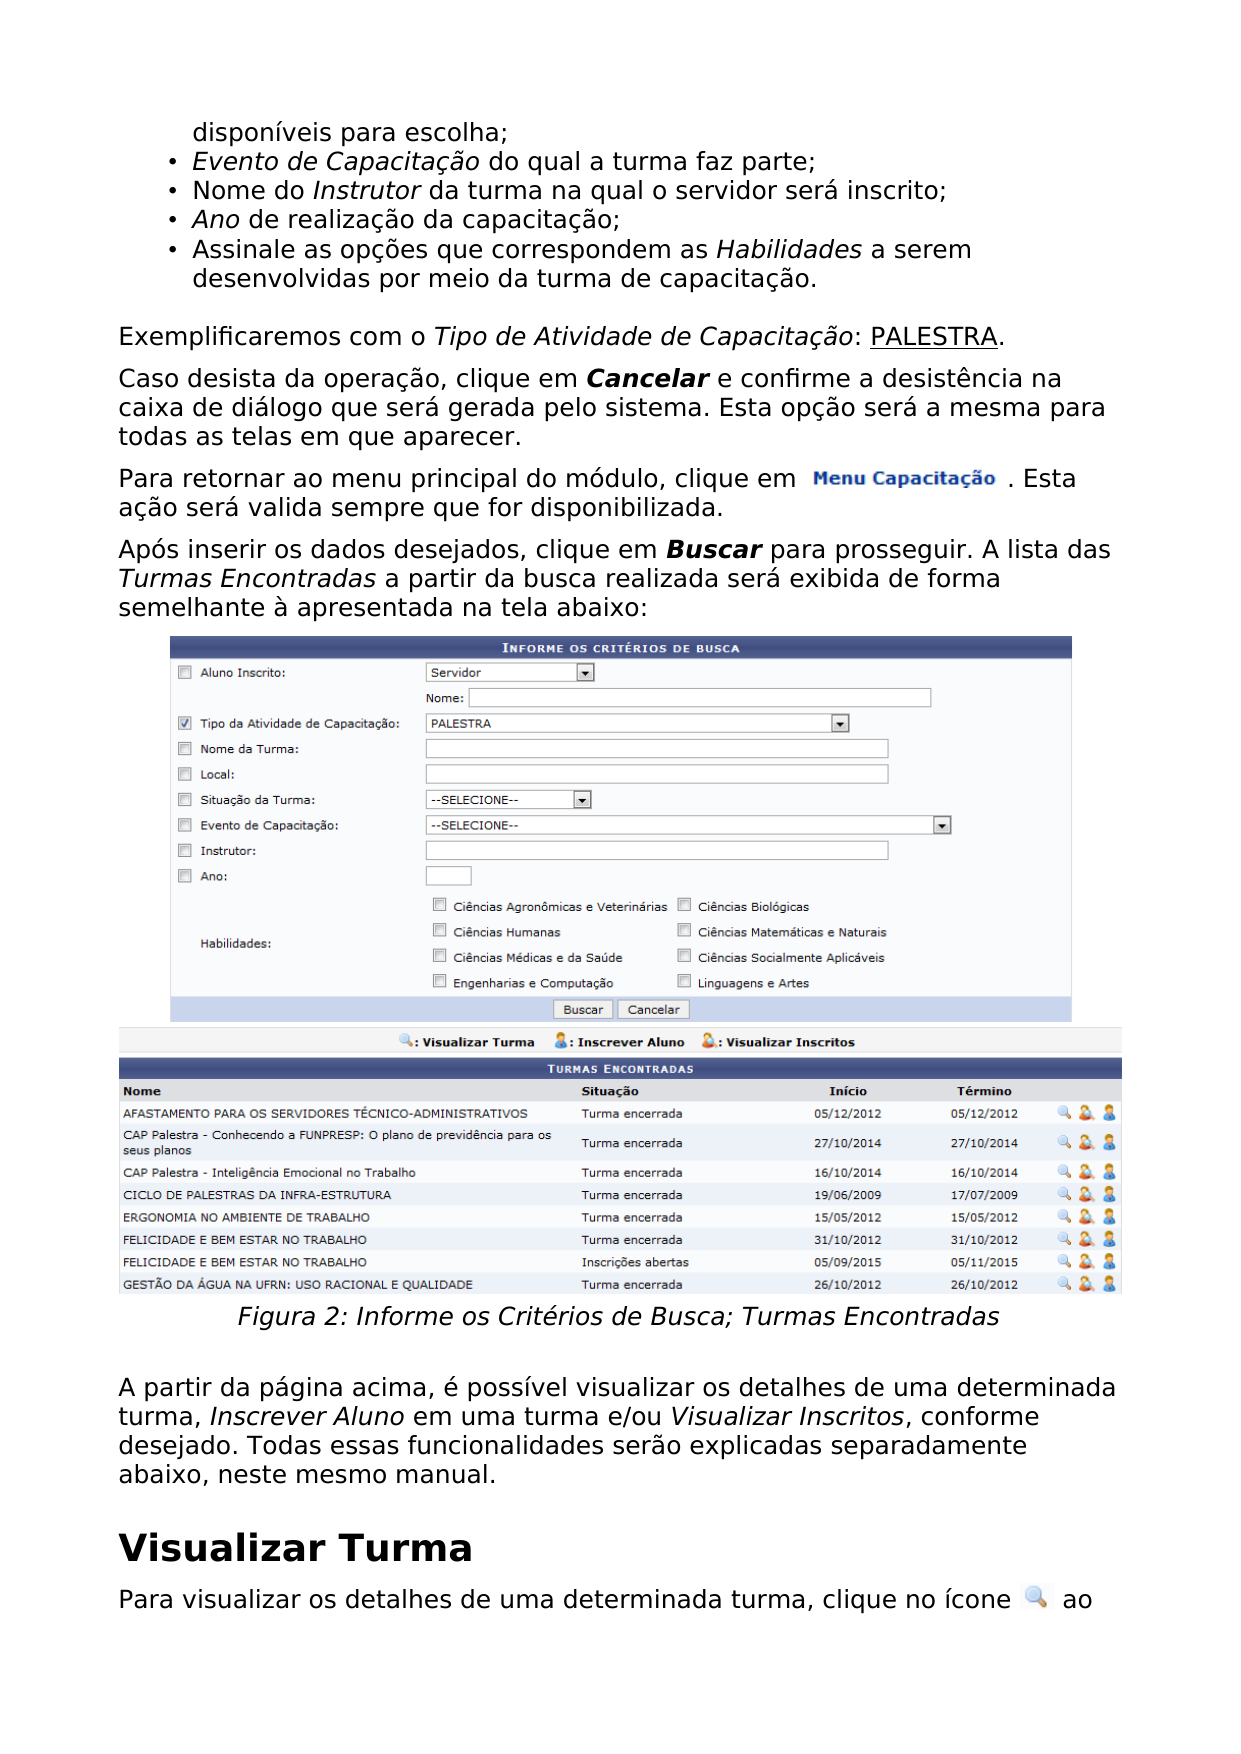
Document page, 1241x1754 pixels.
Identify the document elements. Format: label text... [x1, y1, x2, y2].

list Nome do Instrutor da turma na qual o servidor será inscrito; [177, 176, 1122, 206]
subtitle Visualizar Turma [118, 1527, 1122, 1571]
text Após inserir os dados desejados, clique em Buscar para prosseguir. A lista das Turmas Encontradas a partir da busca realizada será exibida de forma semelhante à apresentada na tela abaixo: [118, 535, 1122, 623]
text Exemplificaremos com o Tipo de Atividade de Capacitação: PALESTRA. [118, 323, 1122, 352]
text Caso desista da operação, clique em Cancelar e confirme a desistência na caixa de diálogo que será gerada pelo sistema. Esta opção será a mesma para todas as telas em que aparecer. [118, 364, 1122, 452]
picture [1019, 1583, 1055, 1609]
list Assinale as opções que correspondem as Habilidades a serem desenvolvidas por meio da turma de capacitação. [177, 235, 1122, 293]
picture [805, 467, 1007, 488]
list Ano de realização da capacitação; [177, 206, 1122, 235]
text A partir da página acima, é possível visualizar os detalhes de uma determinada turma, Inscrever Aluno em uma turma e/ou Visualizar Inscritos, conforme desejado. Todas essas funcionalidades serão explicadas separadamente abaixo, neste mesmo manual. [118, 1373, 1122, 1489]
text Para retornar ao menu principal do módulo, clique em . Esta ação será valida sempre que for disponibilizada. [118, 464, 1122, 523]
text Figura 2: Informe os Critérios de Busca; Turmas Encontradas [118, 1302, 1122, 1331]
list disponíveis para escolha; [177, 118, 1122, 147]
list Evento de Capacitação do qual a turma faz parte; [177, 147, 1122, 176]
text Para visualizar os detalhes de uma determinada turma, clique no ícone ao [118, 1583, 1122, 1614]
picture [118, 635, 1123, 1302]
